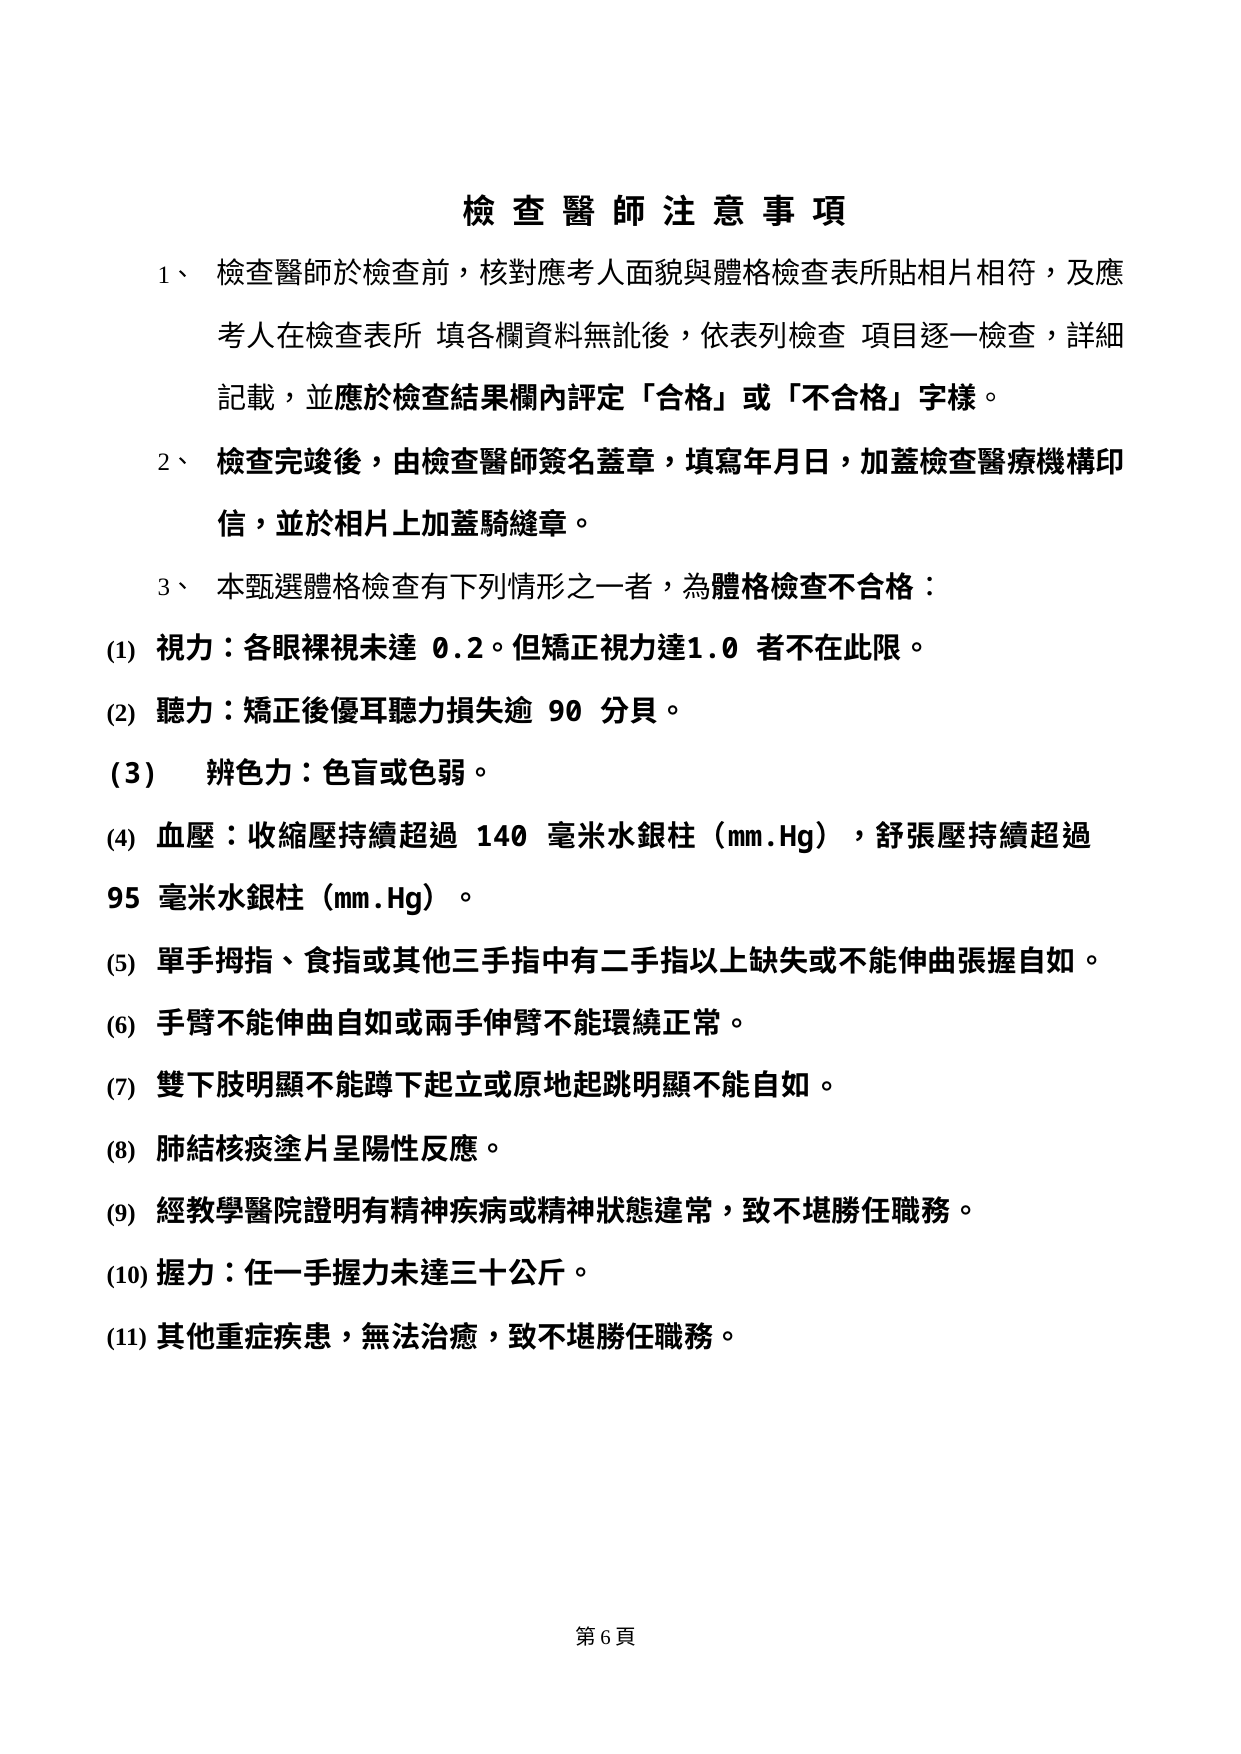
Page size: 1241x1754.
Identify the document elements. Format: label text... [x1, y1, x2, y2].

list 肺結核痰塗片呈陽性反應。 [106, 1104, 741, 1167]
list 單手拇指、食指或其他三手指中有二手指以上缺失或不能伸曲張握自如。 [106, 917, 1092, 979]
list 握力：任一手握力未達三十公斤。 [106, 1229, 741, 1292]
list 辨色力：色盲或色弱。 [106, 729, 741, 792]
list 經教學醫院證明有精神疾病或精神狀態違常，致不堪勝任職務。 [106, 1167, 1092, 1229]
list 檢查完竣後，由檢查醫師簽名蓋章，填寫年月日，加蓋檢查醫療機構印信，並於相片上加蓋騎縫章。 [157, 417, 1125, 542]
list 其他重症疾患，無法治癒，致不堪勝任職務。 [106, 1292, 1092, 1354]
text 檢 查 醫 師 注 意 事 項 [462, 167, 895, 229]
list 血壓：收縮壓持續超過 140 毫米水銀柱（mm.Hg），舒張壓持續超過 95 毫米水銀柱（mm.Hg）。 [106, 792, 1092, 917]
list 檢查醫師於檢查前，核對應考人面貌與體格檢查表所貼相片相符，及應考人在檢查表所 填各欄資料無訛後，依表列檢查 項目逐一檢查，詳細記載，並應於檢查結果欄內評定「合格」或「不合格」字樣。 [157, 229, 1125, 417]
list 雙下肢明顯不能蹲下起立或原地起跳明顯不能自如。 [106, 1042, 1092, 1104]
list 視力：各眼裸視未達 0.2。但矯正視力達1.0 者不在此限。 [106, 604, 1092, 667]
list 聽力：矯正後優耳聽力損失逾 90 分貝。 [106, 667, 1092, 729]
list 本甄選體格檢查有下列情形之一者，為體格檢查不合格： [157, 542, 1125, 604]
list 手臂不能伸曲自如或兩手伸臂不能環繞正常。 [106, 979, 1092, 1042]
